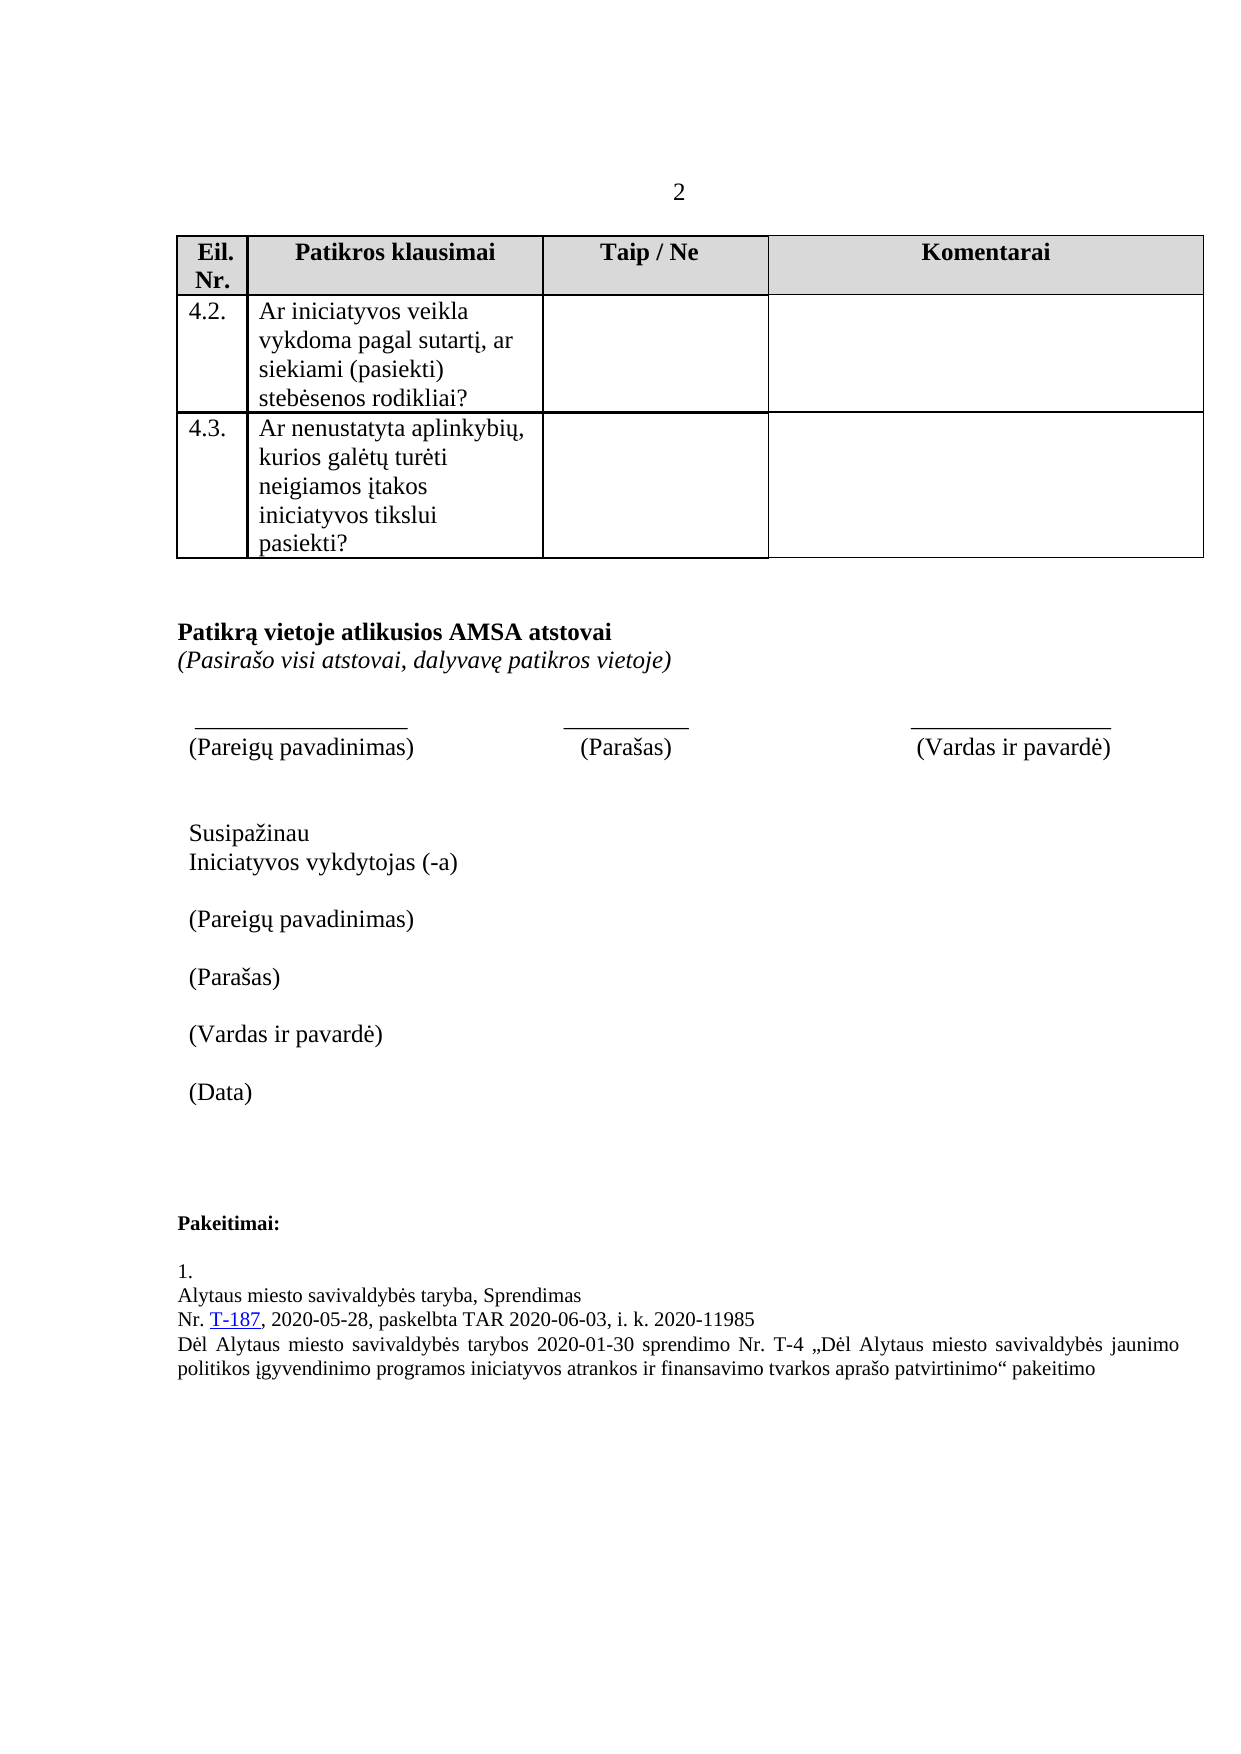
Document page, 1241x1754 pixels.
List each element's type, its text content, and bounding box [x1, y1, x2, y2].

table_cell [769, 413, 1203, 557]
table_header _________________ (Pareigų pavadinimas) [177, 703, 513, 761]
table_cell [177, 991, 646, 1019]
table_header __________ (Parašas) [514, 703, 738, 761]
text Pakeitimai: [177, 1211, 1181, 1235]
table_cell (Vardas ir pavardė) [177, 1019, 646, 1048]
text Alytaus miesto savivaldybės taryba, Sprendimas [177, 1283, 1181, 1307]
table_cell 4.2. [178, 296, 246, 411]
text Nr. T-187, 2020-05-28, paskelbta TAR 2020-06-03, i. k. 2020-11985 [177, 1307, 1181, 1331]
table_cell [544, 414, 768, 557]
table_cell [769, 295, 1203, 411]
table_header Taip / Ne [544, 237, 768, 294]
table_cell (Data) [177, 1077, 646, 1106]
table_cell Ar iniciatyvos veikla vykdoma pagal sutartį, ar siekiami (pasiekti) stebėsenos rodikliai? [249, 296, 542, 411]
table_cell Iniciatyvos vykdytojas (-a) [177, 847, 646, 876]
table_header Susipažinau [177, 818, 646, 847]
table_cell Ar nenustatyta aplinkybių, kurios galėtų turėti neigiamos įtakos iniciatyvos tikslui pasiekti? [249, 414, 542, 557]
table_header Patikros klausimai [249, 237, 542, 294]
table_cell (Pareigų pavadinimas) [177, 904, 646, 933]
table_cell 4.3. [178, 414, 246, 557]
text Patikrą vietoje atlikusios AMSA atstovai [177, 617, 1181, 646]
table_header Komentarai [769, 236, 1203, 294]
text (Pasirašo visi atstovai, dalyvavę patikros vietoje) [177, 646, 1181, 674]
table_cell [177, 933, 646, 962]
text 1. [177, 1259, 1181, 1283]
text Dėl Alytaus miesto savivaldybės tarybos 2020-01-30 sprendimo Nr. T-4 „Dėl Alytaus miesto savivaldybės jaunimo politikos įgyvendinimo programos iniciatyvos atrankos ir finansavimo tvarkos aprašo patvirtinimo“ pakeitimo [177, 1331, 1181, 1379]
table_cell [544, 296, 768, 411]
table_header ________________ (Vardas ir pavardė) [739, 703, 1122, 761]
table_cell [177, 1048, 646, 1077]
table_cell (Parašas) [177, 962, 646, 991]
table_header Eil. Nr. [178, 237, 246, 294]
table_cell [177, 876, 646, 904]
